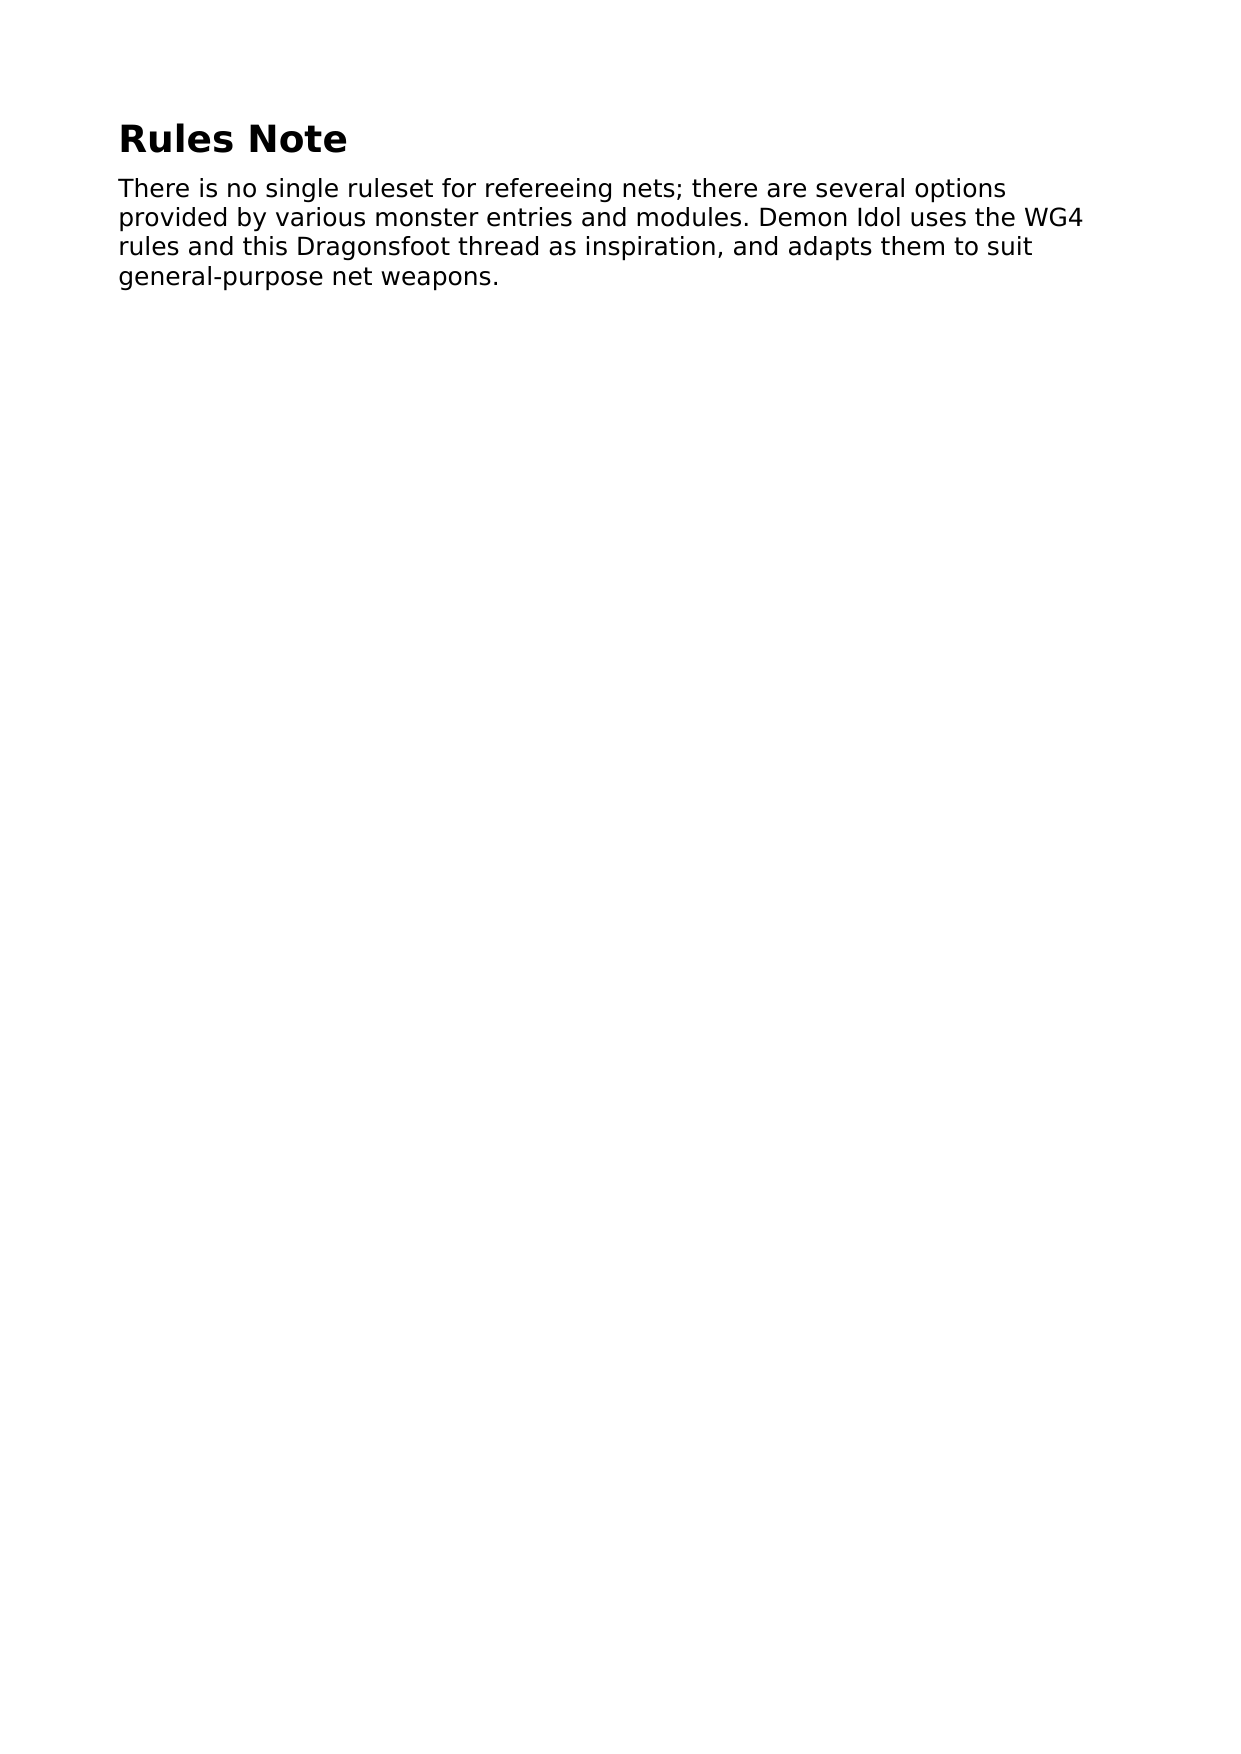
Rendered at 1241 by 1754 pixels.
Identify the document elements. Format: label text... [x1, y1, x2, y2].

text There is no single ruleset for refereeing nets; there are several options provided by various monster entries and modules. Demon Idol uses the WG4 rules and this Dragonsfoot thread as inspiration, and adapts them to suit general-purpose net weapons. [118, 174, 1122, 291]
subtitle Rules Note [118, 118, 1122, 162]
